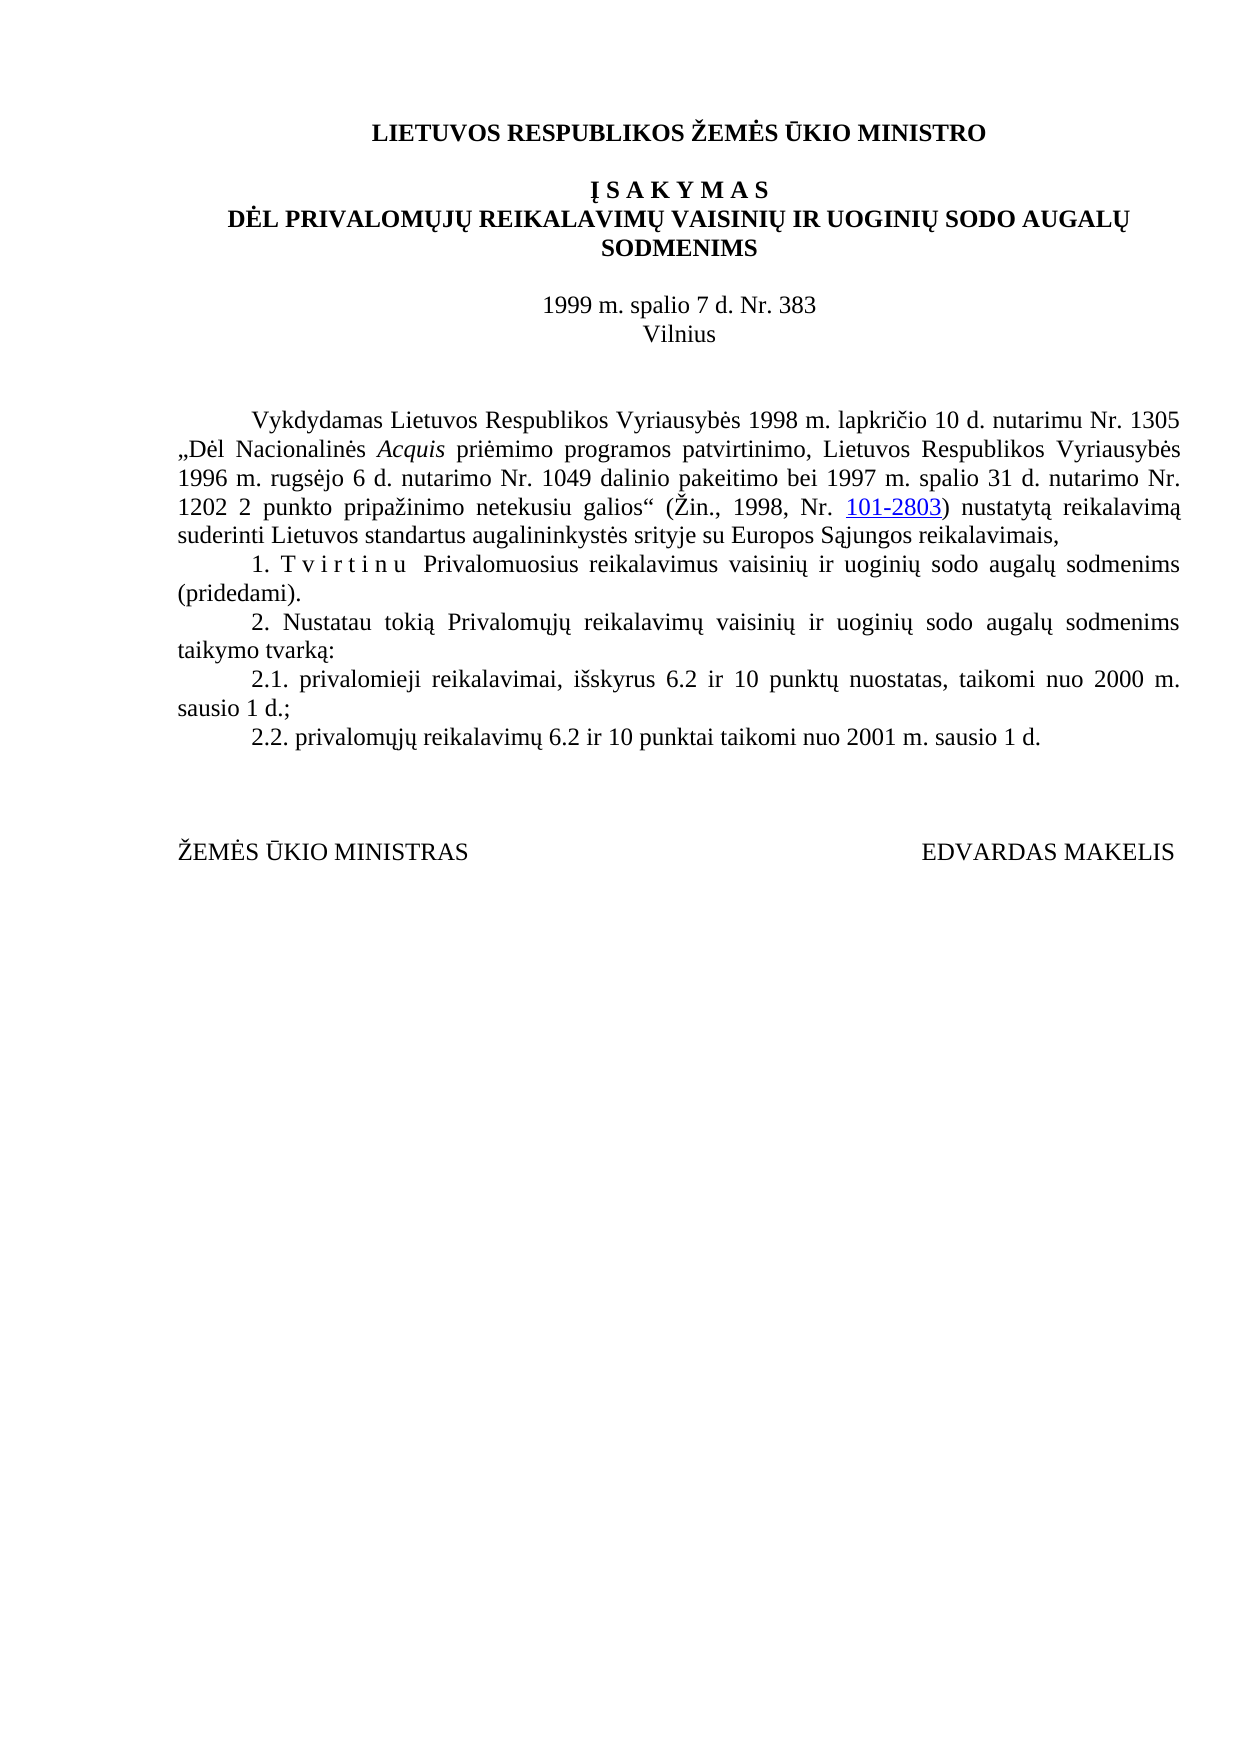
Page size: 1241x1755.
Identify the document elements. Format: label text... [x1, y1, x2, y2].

text 2.1. privalomieji reikalavimai, išskyrus 6.2 ir 10 punktų nuostatas, taikomi nuo 2000 m. sausio 1 d.; [177, 664, 1181, 722]
text Vykdydamas Lietuvos Respublikos Vyriausybės 1998 m. lapkričio 10 d. nutarimu Nr. 1305 „Dėl Nacionalinės Acquis priėmimo programos patvirtinimo, Lietuvos Respublikos Vyriausybės 1996 m. rugsėjo 6 d. nutarimo Nr. 1049 dalinio pakeitimo bei 1997 m. spalio 31 d. nutarimo Nr. 1202 2 punkto pripažinimo netekusiu galios“ (Žin., 1998, Nr. 101-2803) nustatytą reikalavimą suderinti Lietuvos standartus augalininkystės srityje su Europos Sąjungos reikalavimais, [177, 406, 1181, 549]
text LIETUVOS RESPUBLIKOS ŽEMĖS ŪKIO MINISTRO [177, 118, 1181, 147]
text Vilnius [177, 319, 1181, 348]
text 1. Tvirtinu Privalomuosius reikalavimus vaisinių ir uoginių sodo augalų sodmenims (pridedami). [177, 549, 1181, 607]
text DĖL PRIVALOMŲJŲ REIKALAVIMŲ VAISINIŲ IR UOGINIŲ SODO AUGALŲ SODMENIMS [177, 204, 1181, 262]
text ŽEMĖS ŪKIO MINISTRAS EDVARDAS MAKELIS [177, 837, 1181, 866]
text 2. Nustatau tokią Privalomųjų reikalavimų vaisinių ir uoginių sodo augalų sodmenims taikymo tvarką: [177, 607, 1181, 664]
text 2.2. privalomųjų reikalavimų 6.2 ir 10 punktai taikomi nuo 2001 m. sausio 1 d. [177, 722, 1181, 751]
text Į S A K Y M A S [177, 176, 1181, 204]
text 1999 m. spalio 7 d. Nr. 383 [177, 291, 1181, 319]
